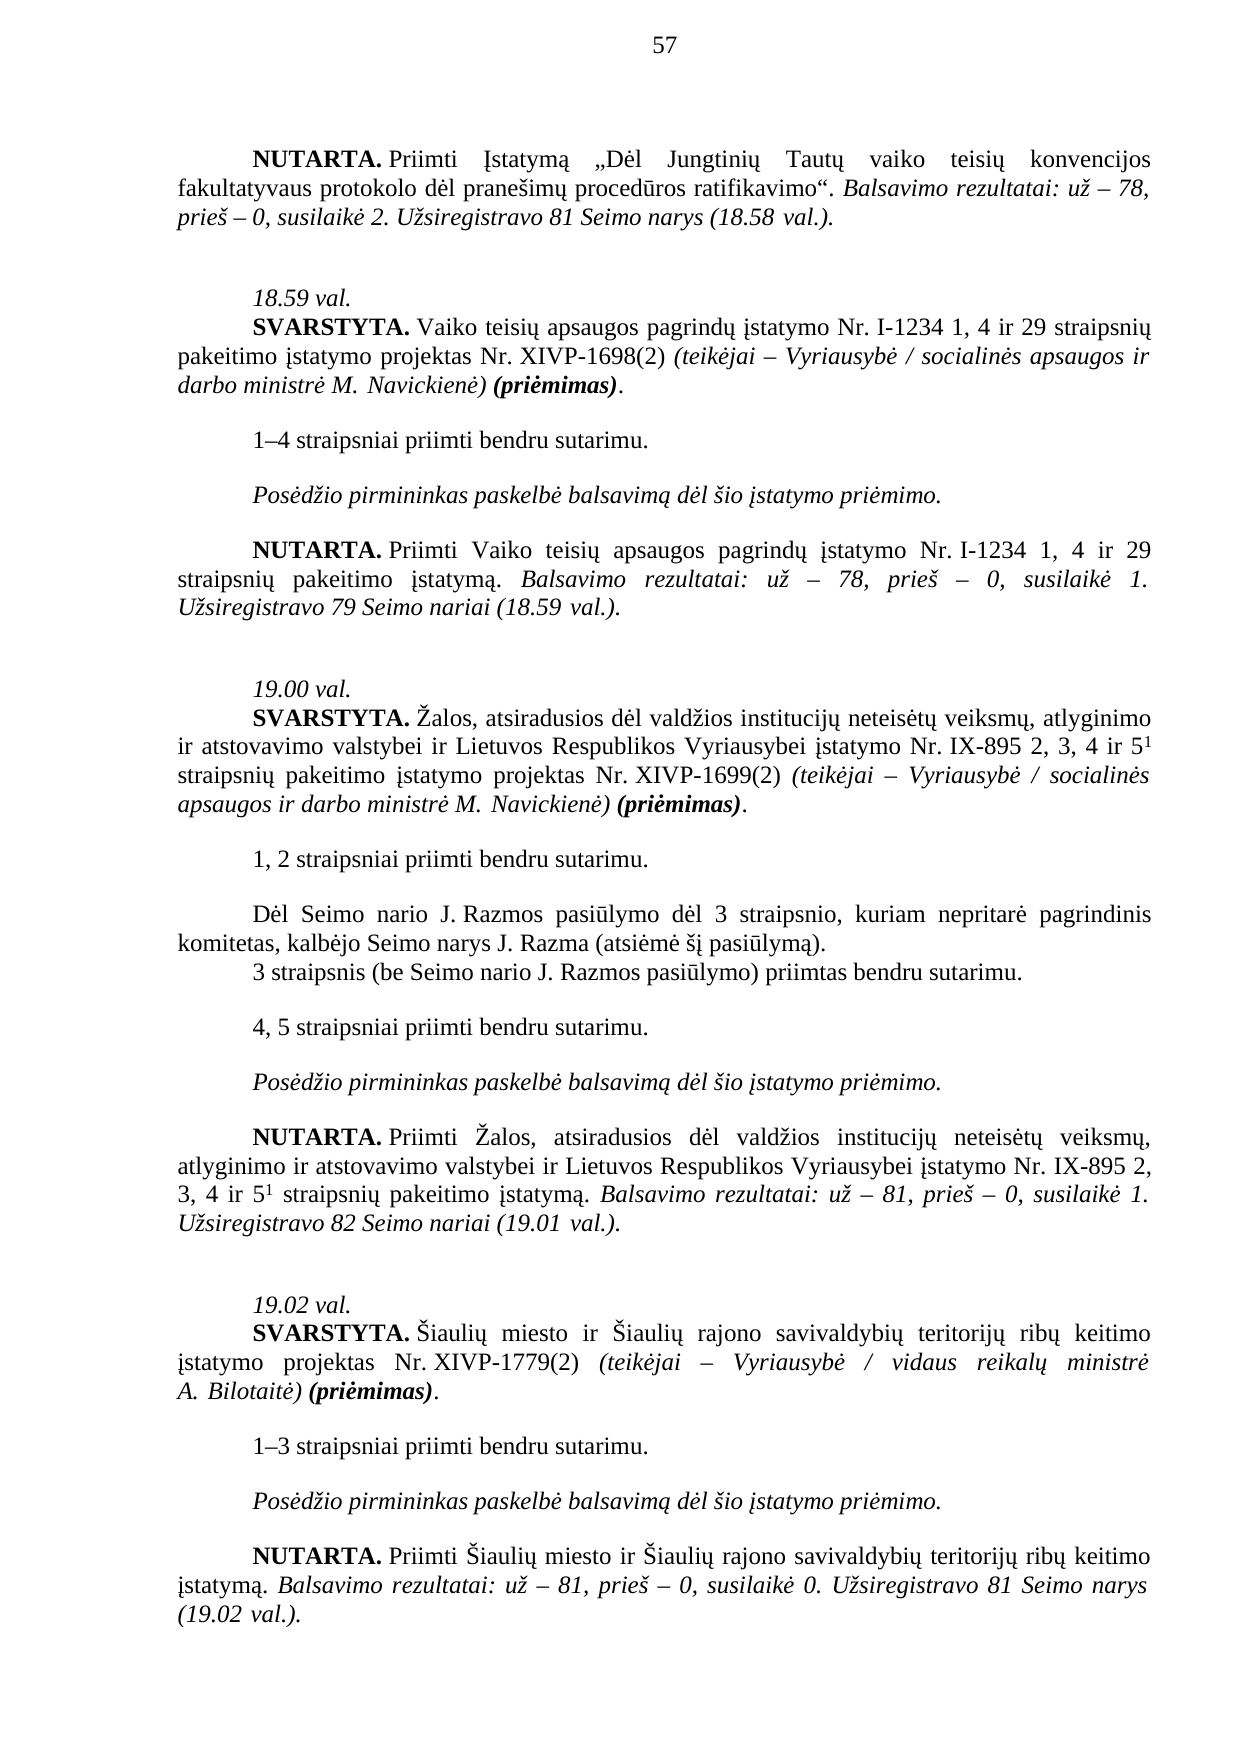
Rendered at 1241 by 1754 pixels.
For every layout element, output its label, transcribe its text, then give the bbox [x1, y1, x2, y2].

text NUTARTA. Priimti Žalos, atsiradusios dėl valdžios institucijų neteisėtų veiksmų, atlyginimo ir atstovavimo valstybei ir Lietuvos Respublikos Vyriausybei įstatymo Nr. IX-895 2, 3, 4 ir 51 straipsnių pakeitimo įstatymą. Balsavimo rezultatai: už – 81, prieš – 0, susilaikė 1. Užsiregistravo 82 Seimo nariai (19.01 val.). [177, 1122, 1152, 1237]
text SVARSTYTA. Žalos, atsiradusios dėl valdžios institucijų neteisėtų veiksmų, atlyginimo ir atstovavimo valstybei ir Lietuvos Respublikos Vyriausybei įstatymo Nr. IX-895 2, 3, 4 ir 51 straipsnių pakeitimo įstatymo projektas Nr. XIVP-1699(2) (teikėjai – Vyriausybė / socialinės apsaugos ir darbo ministrė M. Navickienė) (priėmimas). [177, 703, 1152, 818]
text NUTARTA. Priimti Įstatymą „Dėl Jungtinių Tautų vaiko teisių konvencijos fakultatyvaus protokolo dėl pranešimų procedūros ratifikavimo“. Balsavimo rezultatai: už – 78, prieš – 0, susilaikė 2. Užsiregistravo 81 Seimo narys (18.58 val.). [177, 144, 1152, 231]
text SVARSTYTA. Šiaulių miesto ir Šiaulių rajono savivaldybių teritorijų ribų keitimo įstatymo projektas Nr. XIVP-1779(2) (teikėjai – Vyriausybė / vidaus reikalų ministrė A. Bilotaitė) (priėmimas). [177, 1318, 1152, 1405]
text Posėdžio pirmininkas paskelbė balsavimą dėl šio įstatymo priėmimo. [177, 1067, 1152, 1096]
text 18.59 val. [177, 283, 1152, 312]
text Posėdžio pirmininkas paskelbė balsavimą dėl šio įstatymo priėmimo. [177, 1486, 1152, 1515]
text 1–4 straipsniai priimti bendru sutarimu. [177, 425, 1152, 453]
text NUTARTA. Priimti Vaiko teisių apsaugos pagrindų įstatymo Nr. I-1234 1, 4 ir 29 straipsnių pakeitimo įstatymą. Balsavimo rezultatai: už – 78, prieš – 0, susilaikė 1. Užsiregistravo 79 Seimo nariai (18.59 val.). [177, 535, 1152, 621]
text 1, 2 straipsniai priimti bendru sutarimu. [177, 844, 1152, 873]
text 1–3 straipsniai priimti bendru sutarimu. [177, 1431, 1152, 1460]
text Posėdžio pirmininkas paskelbė balsavimą dėl šio įstatymo priėmimo. [177, 480, 1152, 509]
text Dėl Seimo nario J. Razmos pasiūlymo dėl 3 straipsnio, kuriam nepritarė pagrindinis komitetas, kalbėjo Seimo narys J. Razma (atsiėmė šį pasiūlymą). [177, 899, 1152, 957]
text 3 straipsnis (be Seimo nario J. Razmos pasiūlymo) priimtas bendru sutarimu. [177, 957, 1152, 985]
text 19.00 val. [177, 674, 1152, 703]
text SVARSTYTA. Vaiko teisių apsaugos pagrindų įstatymo Nr. I-1234 1, 4 ir 29 straipsnių pakeitimo įstatymo projektas Nr. XIVP-1698(2) (teikėjai – Vyriausybė / socialinės apsaugos ir darbo ministrė M. Navickienė) (priėmimas). [177, 312, 1152, 398]
text 4, 5 straipsniai priimti bendru sutarimu. [177, 1012, 1152, 1041]
text 19.02 val. [177, 1290, 1152, 1318]
text NUTARTA. Priimti Šiaulių miesto ir Šiaulių rajono savivaldybių teritorijų ribų keitimo įstatymą. Balsavimo rezultatai: už – 81, prieš – 0, susilaikė 0. Užsiregistravo 81 Seimo narys (19.02 val.). [177, 1541, 1152, 1627]
